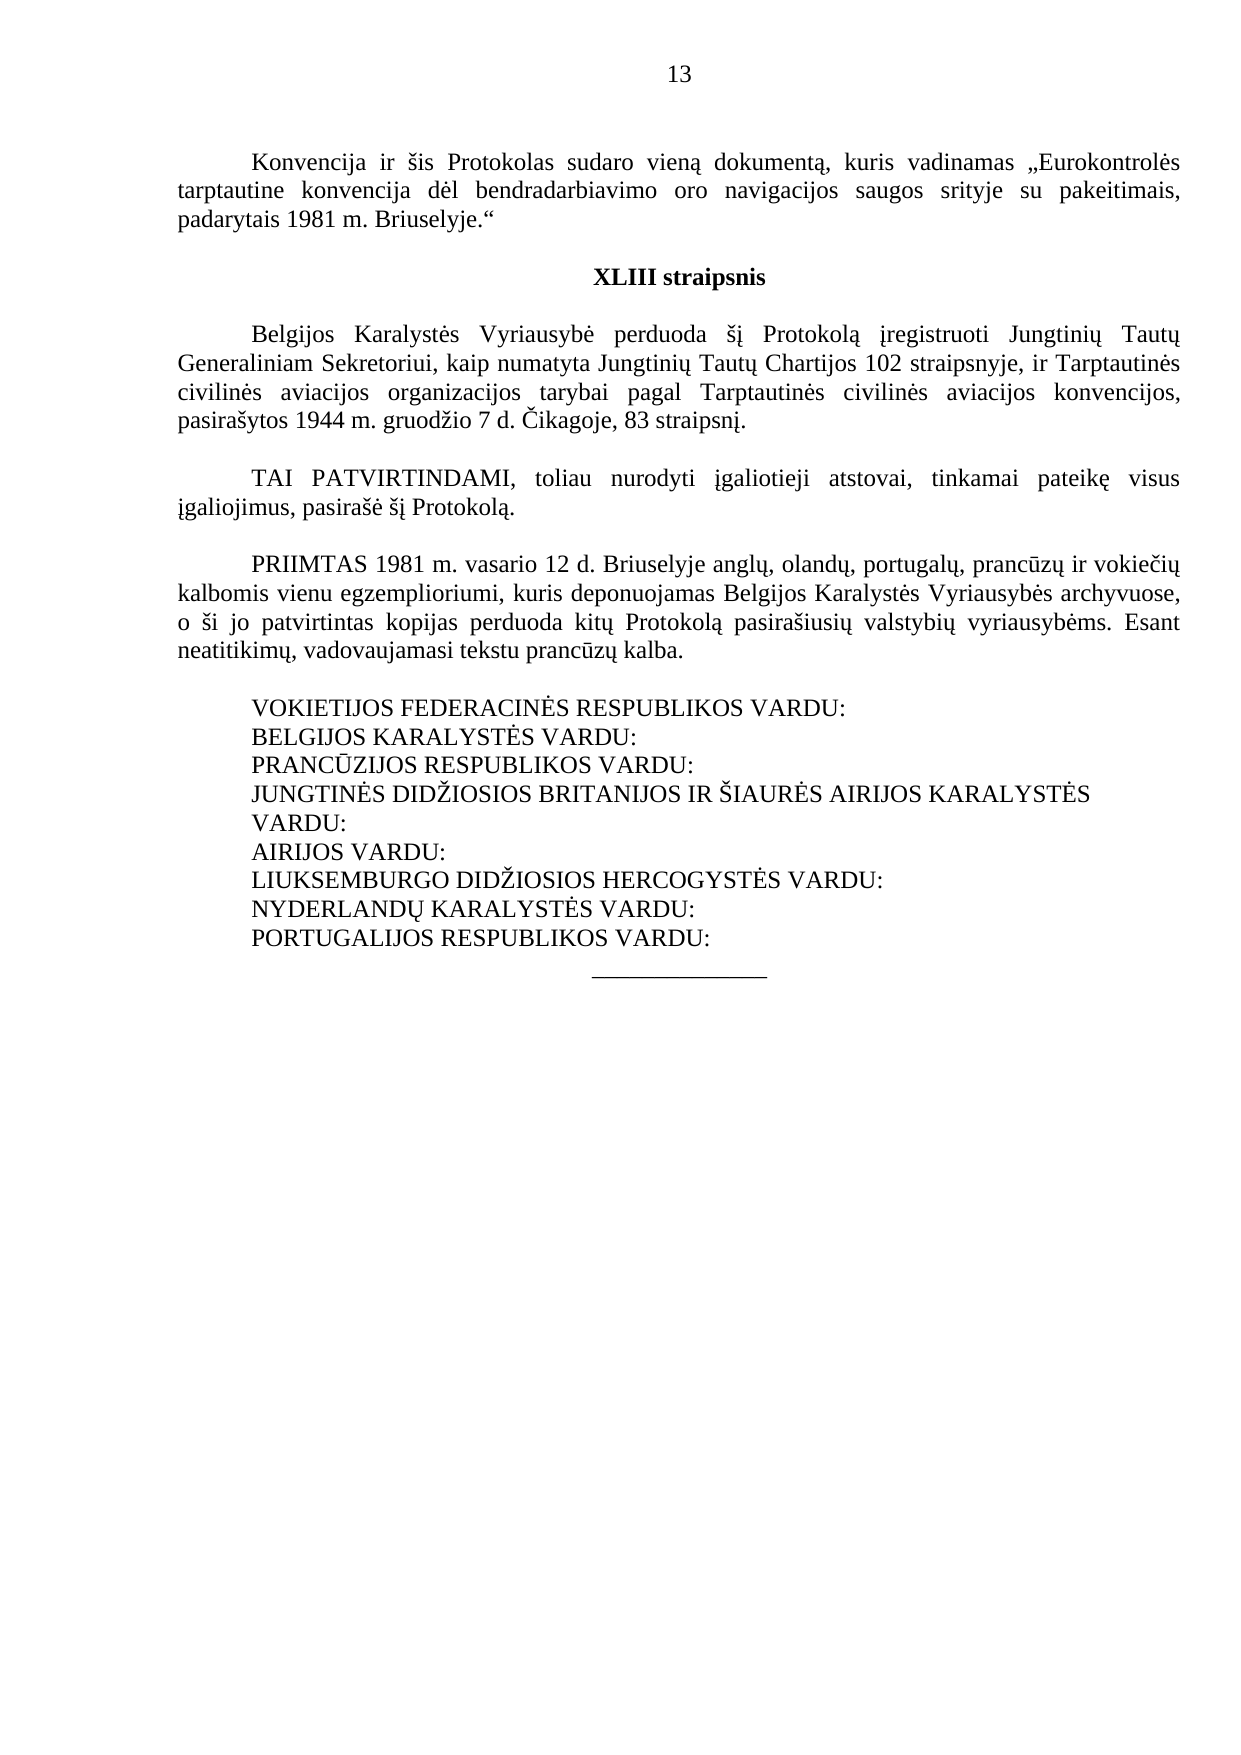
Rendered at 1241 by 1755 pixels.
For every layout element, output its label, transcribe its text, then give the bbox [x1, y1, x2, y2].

text Belgijos Karalystės Vyriausybė perduoda šį Protokolą įregistruoti Jungtinių Tautų Generaliniam Sekretoriui, kaip numatyta Jungtinių Tautų Chartijos 102 straipsnyje, ir Tarptautinės civilinės aviacijos organizacijos tarybai pagal Tarptautinės civilinės aviacijos konvencijos, pasirašytos 1944 m. gruodžio 7 d. Čikagoje, 83 straipsnį. [177, 319, 1181, 434]
text BELGIJOS KARALYSTĖS VARDU: [251, 722, 1181, 751]
text LIUKSEMBURGO DIDŽIOSIOS HERCOGYSTĖS VARDU: [251, 866, 1181, 894]
text AIRIJOS VARDU: [251, 837, 1181, 866]
text ______________ [177, 952, 1181, 981]
text XLIII straipsnis [177, 262, 1181, 291]
text PRIIMTAS 1981 m. vasario 12 d. Briuselyje anglų, olandų, portugalų, prancūzų ir vokiečių kalbomis vienu egzemplioriumi, kuris deponuojamas Belgijos Karalystės Vyriausybės archyvuose, o ši jo patvirtintas kopijas perduoda kitų Protokolą pasirašiusių valstybių vyriausybėms. Esant neatitikimų, vadovaujamasi tekstu prancūzų kalba. [177, 549, 1181, 664]
text TAI PATVIRTINDAMI, toliau nurodyti įgaliotieji atstovai, tinkamai pateikę visus įgaliojimus, pasirašė šį Protokolą. [177, 463, 1181, 521]
text PORTUGALIJOS RESPUBLIKOS VARDU: [251, 923, 1181, 952]
text NYDERLANDŲ KARALYSTĖS VARDU: [251, 894, 1181, 923]
text PRANCŪZIJOS RESPUBLIKOS VARDU: [251, 751, 1181, 779]
text VOKIETIJOS FEDERACINĖS RESPUBLIKOS VARDU: [251, 693, 1181, 722]
text JUNGTINĖS DIDŽIOSIOS BRITANIJOS IR ŠIAURĖS AIRIJOS KARALYSTĖS VARDU: [251, 779, 1181, 837]
text Konvencija ir šis Protokolas sudaro vieną dokumentą, kuris vadinamas „Eurokontrolės tarptautine konvencija dėl bendradarbiavimo oro navigacijos saugos srityje su pakeitimais, padarytais 1981 m. Briuselyje.“ [177, 147, 1181, 233]
